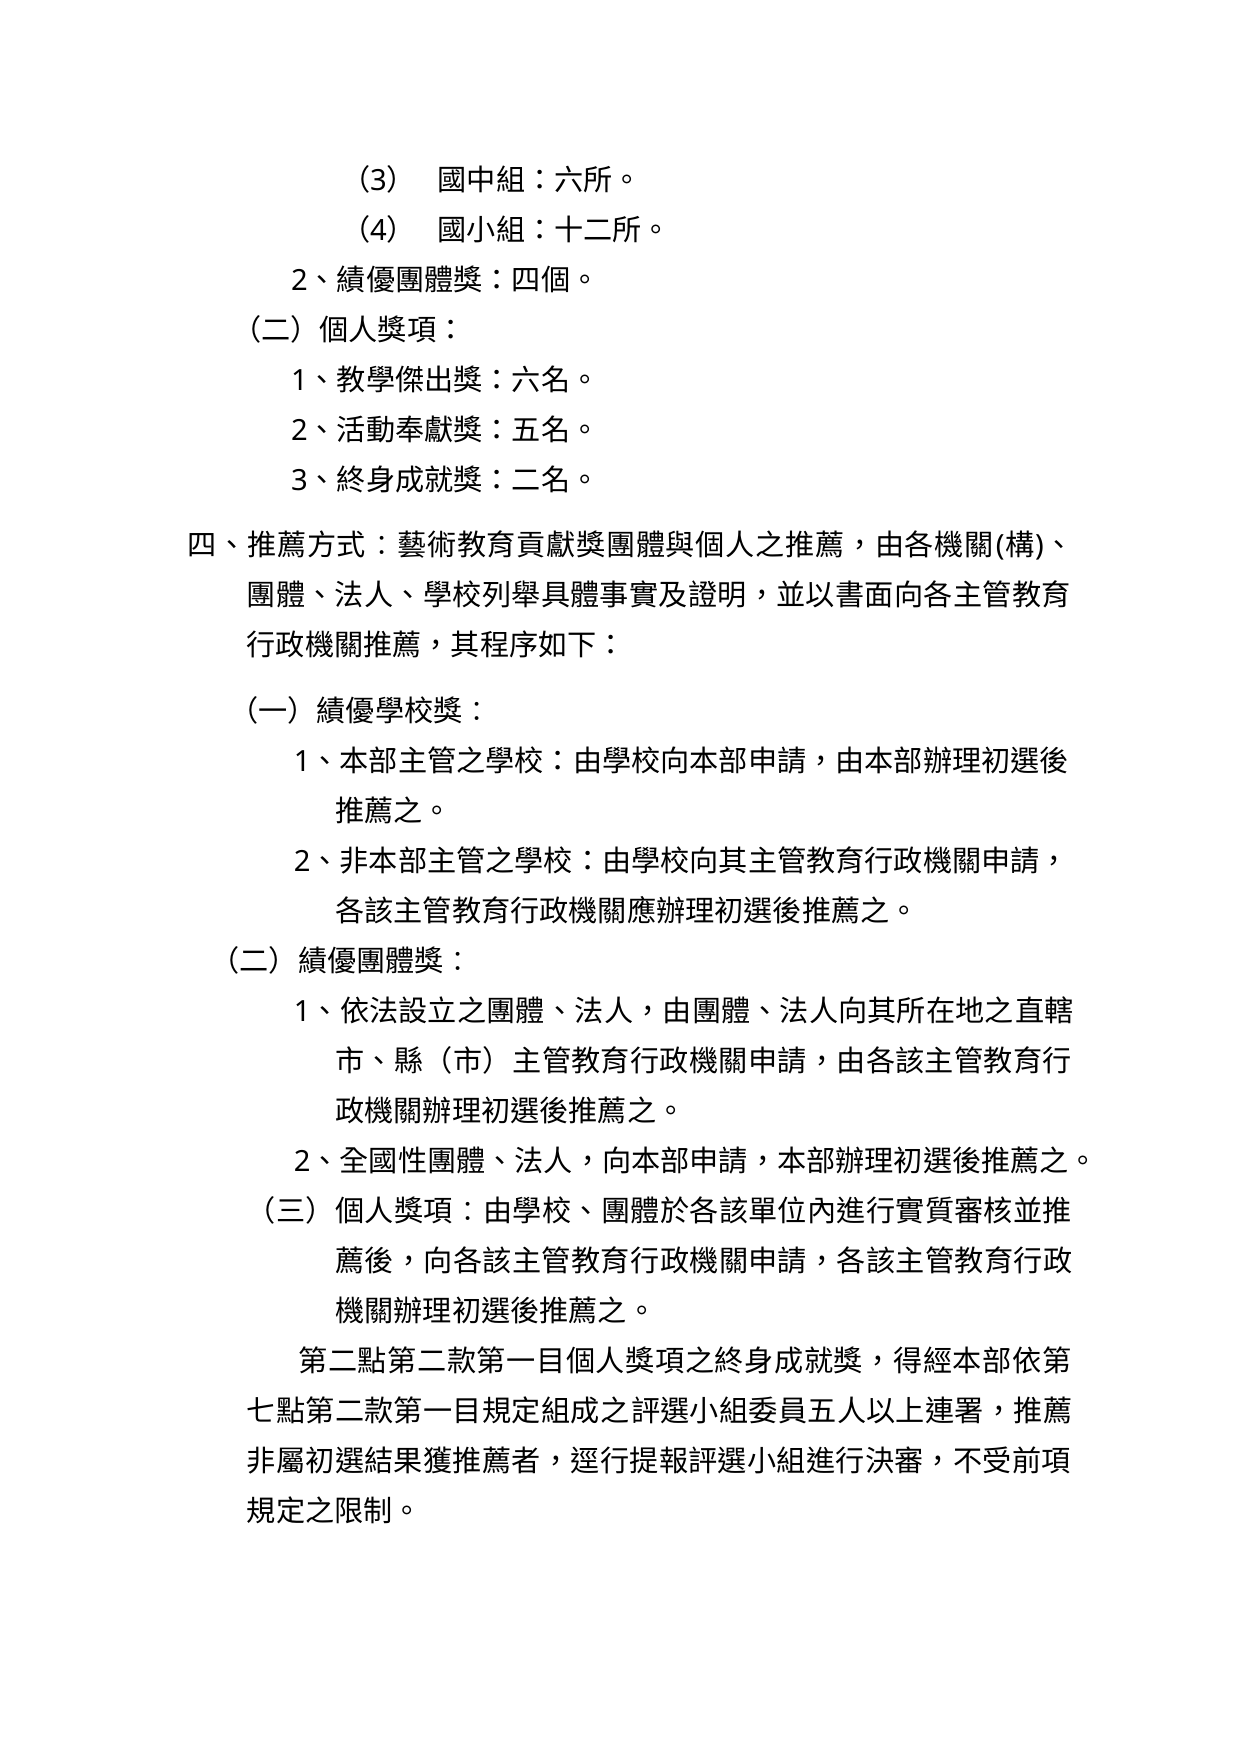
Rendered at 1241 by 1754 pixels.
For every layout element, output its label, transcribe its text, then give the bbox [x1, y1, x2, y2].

text （三）個人獎項：由學校、團體於各該單位內進行實質審核並推薦後，向各該主管教育行政機關申請，各該主管教育行政機關辦理初選後推薦之。 [247, 1181, 1074, 1331]
text （一）績優學校獎： [229, 681, 1074, 731]
text 1、本部主管之學校：由學校向本部申請，由本部辦理初選後 推薦之。 [294, 731, 1091, 831]
text 2、非本部主管之學校：由學校向其主管教育行政機關申請，各該主管教育行政機關應辦理初選後推薦之。 [294, 831, 1091, 931]
text 3、終身成就獎：二名。 [237, 450, 1074, 500]
text 1、教學傑出獎：六名。 [237, 350, 1074, 400]
text （二）個人獎項： [187, 300, 1074, 350]
text 2、績優團體獎：四個。 [237, 250, 1074, 300]
text 1、依法設立之團體、法人，由團體、法人向其所在地之直轄市、縣（市）主管教育行政機關申請，由各該主管教育行政機關辦理初選後推薦之。 [294, 981, 1074, 1131]
text 2、全國性團體、法人，向本部申請，本部辦理初選後推薦之。 [294, 1131, 1074, 1181]
text （二）績優團體獎： [187, 931, 1074, 981]
text 第二點第二款第一目個人獎項之終身成就獎，得經本部依第七點第二款第一目規定組成之評選小組委員五人以上連署，推薦非屬初選結果獲推薦者，逕行提報評選小組進行決審，不受前項規定之限制。 [247, 1331, 1074, 1531]
list 國小組：十二所。 [341, 200, 1074, 250]
text 2、活動奉獻獎：五名。 [237, 400, 1074, 450]
text 四、推薦方式：藝術教育貢獻獎團體與個人之推薦，由各機關(構)、團體、法人、學校列舉具體事實及證明，並以書面向各主管教育行政機關推薦，其程序如下： [187, 516, 1074, 666]
list 國中組：六所。 [341, 150, 1074, 200]
